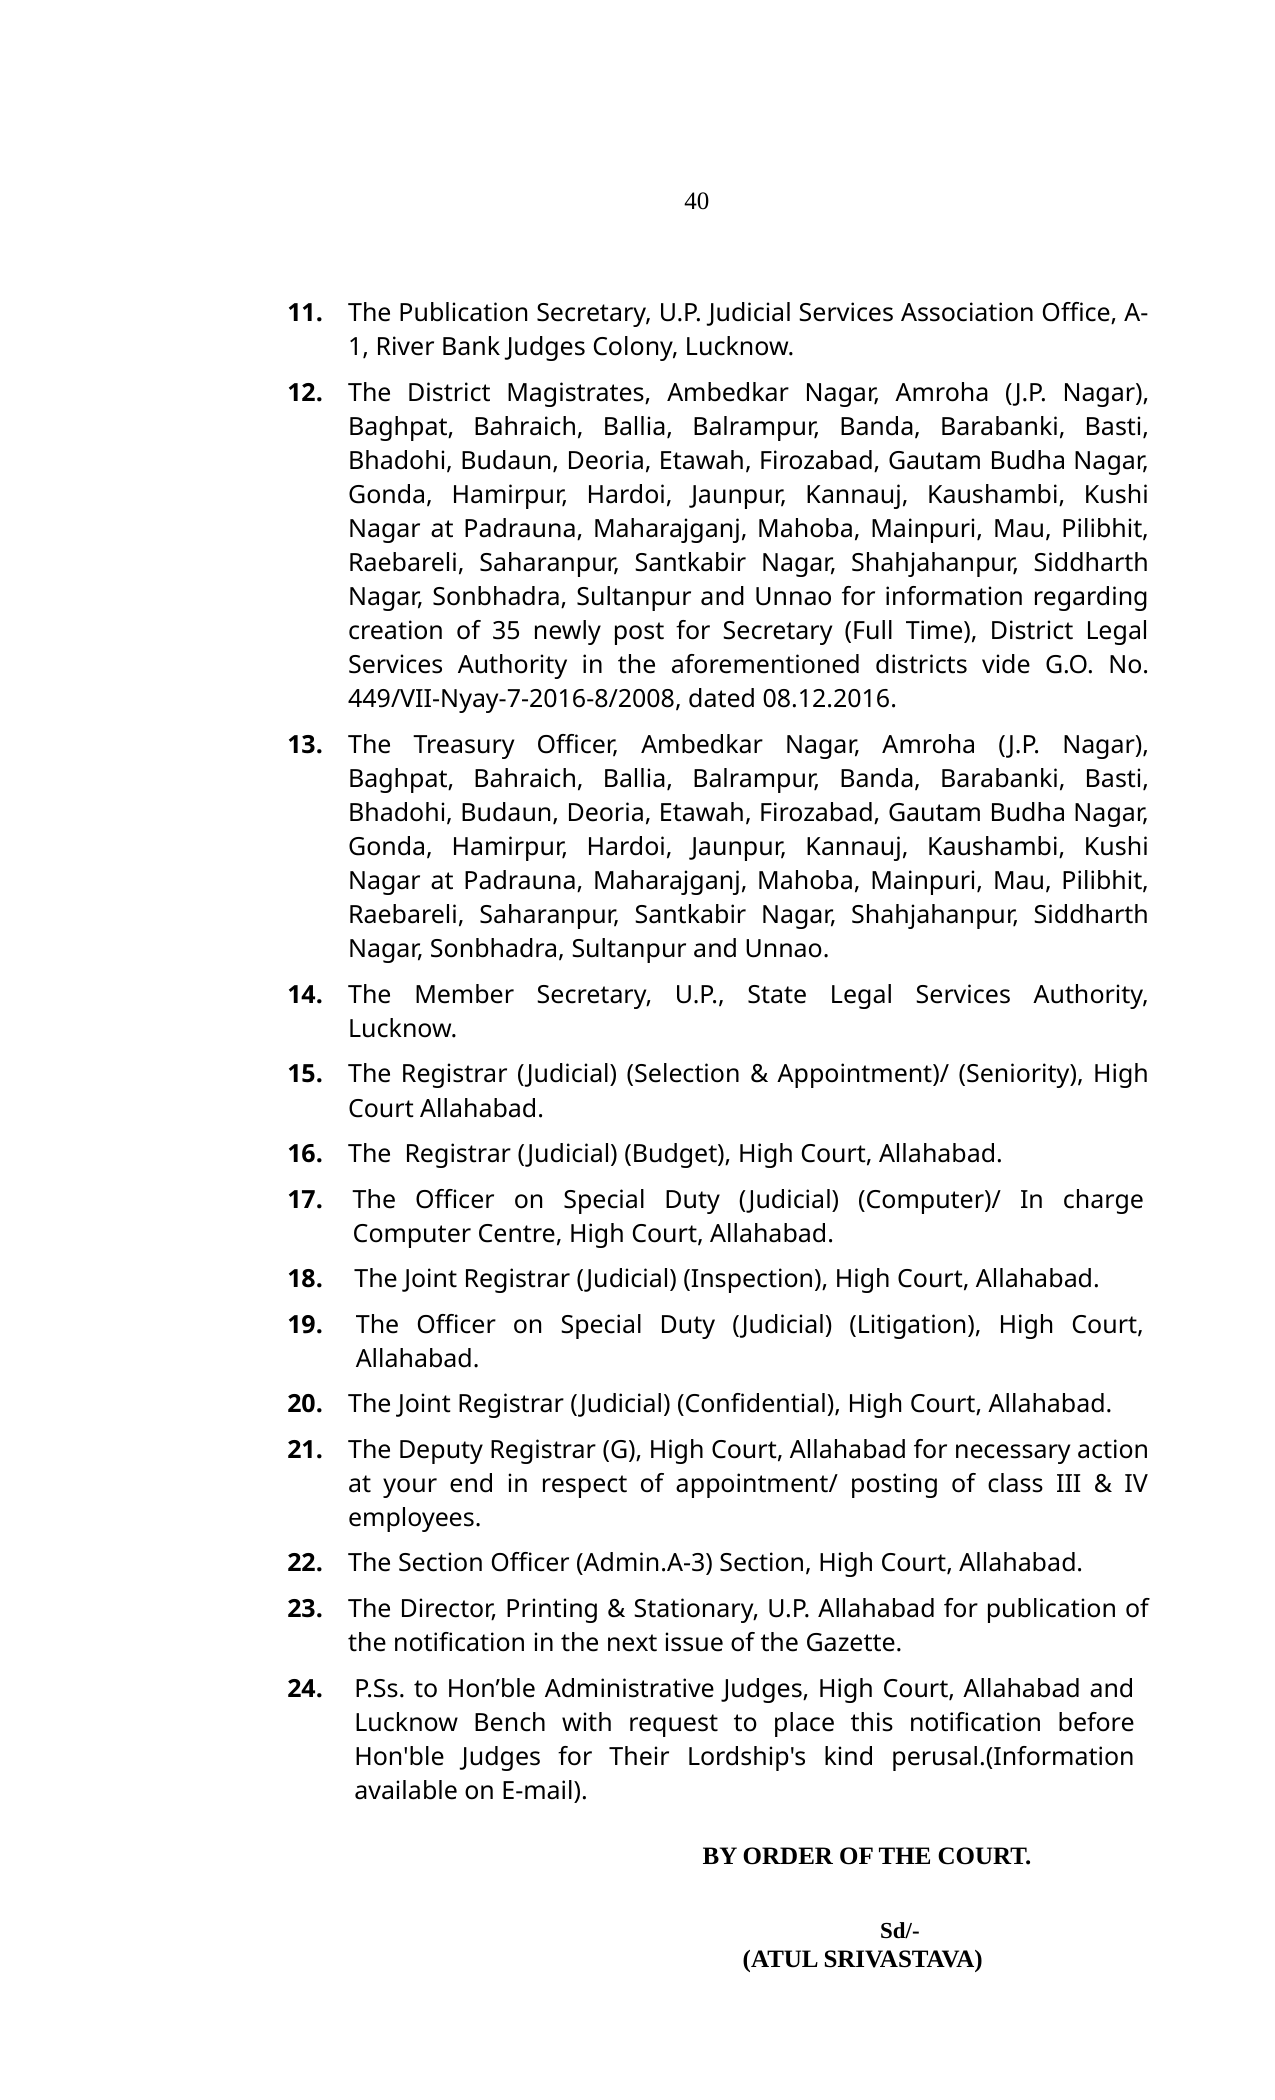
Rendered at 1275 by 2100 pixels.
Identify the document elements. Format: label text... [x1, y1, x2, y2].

table_cell The Section Officer (Admin.A-3) Section, High Court, Allahabad. [342, 1539, 1155, 1585]
table_cell [342, 244, 1155, 289]
table_cell The District Magistrates, Ambedkar Nagar, Amroha (J.P. Nagar), Baghpat, Bahraich, Ballia, Balrampur, Banda, Barabanki, Basti, Bhadohi, Budaun, Deoria, Etawah, Firozabad, Gautam Budha Nagar, Gonda, Hamirpur, Hardoi, Jaunpur, Kannauj, Kaushambi, Kushi Nagar at Padrauna, Maharajganj, Mahoba, Mainpuri, Mau, Pilibhit, Raebareli, Saharanpur, Santkabir Nagar, Shahjahanpur, Siddharth Nagar, Sonbhadra, Sultanpur and Unnao for information regarding creation of 35 newly post for Secretary (Full Time), District Legal Services Authority in the aforementioned districts vide G.O. No. 449/VII-Nyay-7-2016-8/2008, dated 08.12.2016. [342, 369, 1155, 721]
table_cell [281, 971, 342, 1050]
table_cell The Joint Registrar (Judicial) (Confidential), High Court, Allahabad. [342, 1380, 1155, 1426]
table_cell [281, 1665, 342, 1812]
text (ATUL SRIVASTAVA) [236, 1944, 1157, 1973]
table_cell The Officer on Special Duty (Judicial) (Litigation), High Court, Allahabad. [342, 1301, 1155, 1380]
table_cell [281, 1426, 342, 1539]
list BY ORDER OF THE COURT. [236, 1841, 1157, 1870]
table_cell The Publication Secretary, U.P. Judicial Services Association Office, A- 1, River Bank Judges Colony, Lucknow. [342, 289, 1155, 369]
table_cell The Joint Registrar (Judicial) (Inspection), High Court, Allahabad. [342, 1255, 1155, 1301]
table_cell [281, 244, 342, 289]
table_cell [281, 1301, 342, 1380]
table_cell [281, 289, 342, 369]
table_cell [281, 1255, 342, 1301]
text Sd/- [236, 1918, 1157, 1944]
table_cell The Deputy Registrar (G), High Court, Allahabad for necessary action at your end in respect of appointment/ posting of class III & IV employees. [342, 1426, 1155, 1539]
table_cell The Officer on Special Duty (Judicial) (Computer)/ In charge Computer Centre, High Court, Allahabad. [342, 1176, 1155, 1255]
table_cell The Treasury Officer, Ambedkar Nagar, Amroha (J.P. Nagar), Baghpat, Bahraich, Ballia, Balrampur, Banda, Barabanki, Basti, Bhadohi, Budaun, Deoria, Etawah, Firozabad, Gautam Budha Nagar, Gonda, Hamirpur, Hardoi, Jaunpur, Kannauj, Kaushambi, Kushi Nagar at Padrauna, Maharajganj, Mahoba, Mainpuri, Mau, Pilibhit, Raebareli, Saharanpur, Santkabir Nagar, Shahjahanpur, Siddharth Nagar, Sonbhadra, Sultanpur and Unnao. [342, 721, 1155, 971]
table_cell [281, 1380, 342, 1426]
table_cell [281, 1130, 342, 1176]
table_cell The Member Secretary, U.P., State Legal Services Authority, Lucknow. [342, 971, 1155, 1050]
table_cell P.Ss. to Hon’ble Administrative Judges, High Court, Allahabad and Lucknow Bench with request to place this notification before Hon'ble Judges for Their Lordship's kind perusal.(Information available on E-mail). [342, 1665, 1155, 1812]
table_cell [281, 721, 342, 971]
table_cell The Registrar (Judicial) (Selection & Appointment)/ (Seniority), High Court Allahabad. [342, 1050, 1155, 1130]
table_cell The Director, Printing & Stationary, U.P. Allahabad for publication of the notification in the next issue of the Gazette. [342, 1585, 1155, 1664]
table_cell [281, 1176, 342, 1255]
table_cell [281, 369, 342, 721]
table_cell [281, 1050, 342, 1130]
table_cell [281, 1539, 342, 1585]
table_cell [281, 1585, 342, 1664]
table_cell The Registrar (Judicial) (Budget), High Court, Allahabad. [342, 1130, 1155, 1176]
